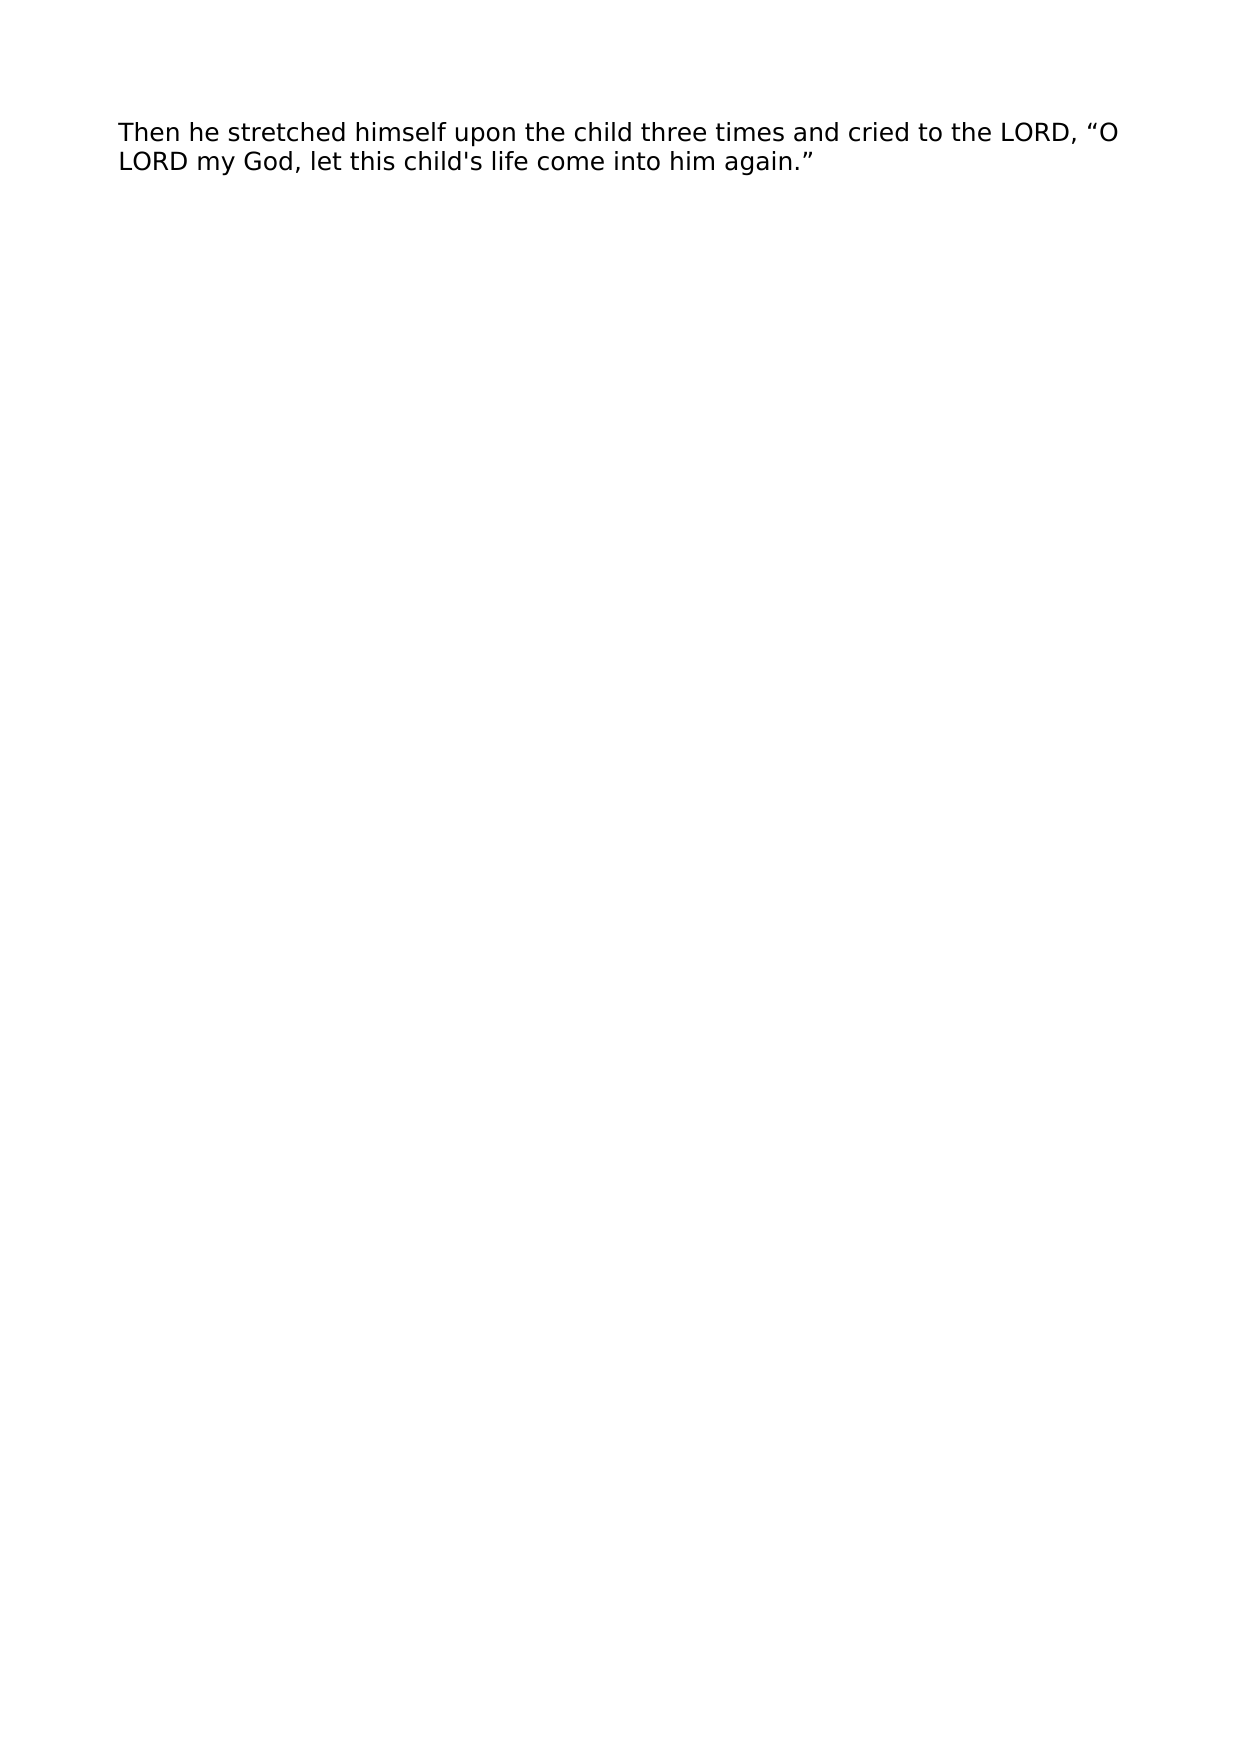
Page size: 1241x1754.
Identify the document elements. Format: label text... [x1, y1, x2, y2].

text Then he stretched himself upon the child three times and cried to the LORD, “O LORD my God, let this child's life come into him again.” [118, 118, 1122, 176]
